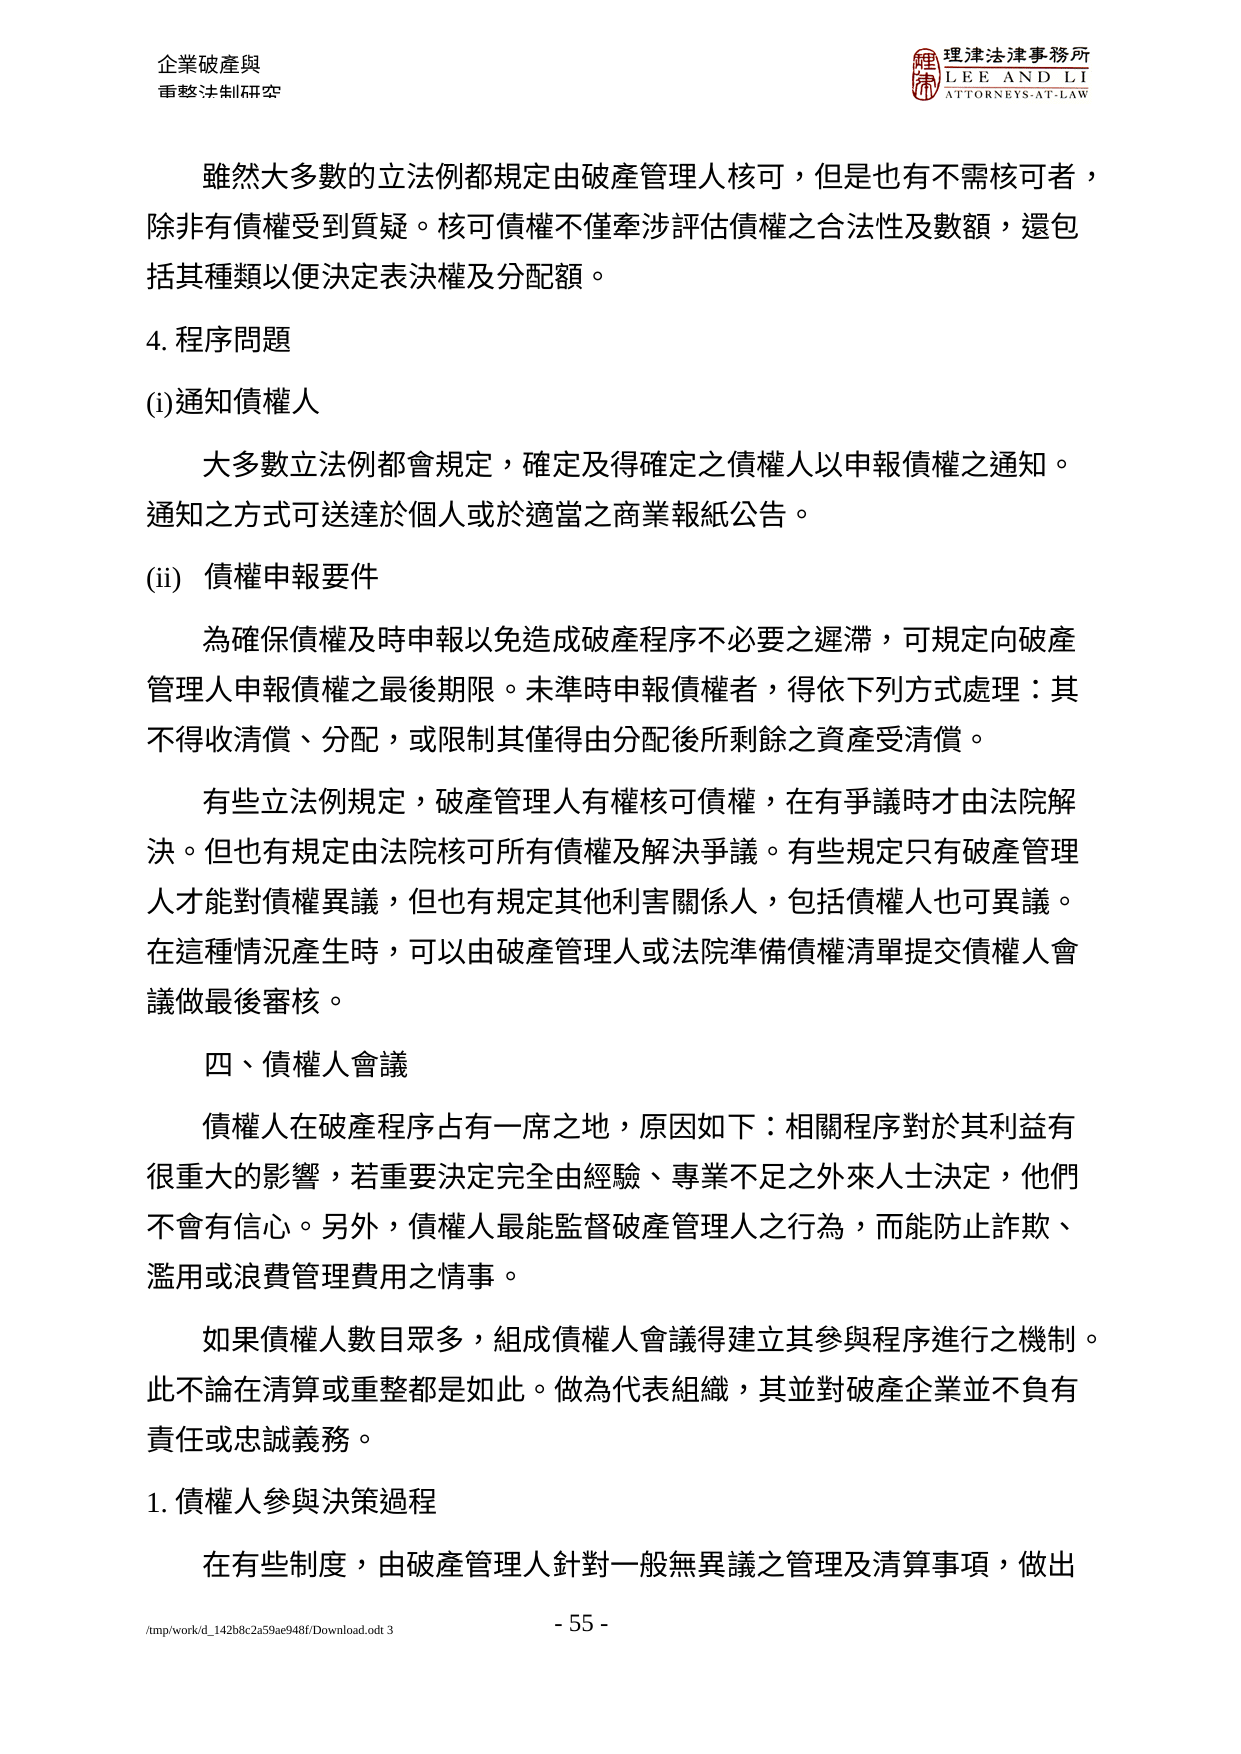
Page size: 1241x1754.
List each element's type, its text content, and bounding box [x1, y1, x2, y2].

text 有些立法例規定，破產管理人有權核可債權，在有爭議時才由法院解決。但也有規定由法院核可所有債權及解決爭議。有些規定只有破產管理人才能對債權異議，但也有規定其他利害關係人，包括債權人也可異議。在這種情況產生時，可以由破產管理人或法院準備債權清單提交債權人會議做最後審核。 [146, 771, 1094, 1021]
text (i) 通知債權人 [146, 371, 1094, 421]
text 債權人在破產程序占有一席之地，原因如下：相關程序對於其利益有很重大的影響，若重要決定完全由經驗、專業不足之外來人士決定，他們不會有信心。另外，債權人最能監督破產管理人之行為，而能防止詐欺、濫用或浪費管理費用之情事。 [146, 1096, 1094, 1296]
text 為確保債權及時申報以免造成破產程序不必要之遲滯，可規定向破產管理人申報債權之最後期限。未準時申報債權者，得依下列方式處理：其不得收清償、分配，或限制其僅得由分配後所剩餘之資產受清償。 [146, 608, 1094, 758]
text 雖然大多數的立法例都規定由破產管理人核可，但是也有不需核可者，除非有債權受到質疑。核可債權不僅牽涉評估債權之合法性及數額，還包括其種類以便決定表決權及分配額。 [146, 146, 1094, 296]
text 在有些制度，由破產管理人針對一般無異議之管理及清算事項，做出 [146, 1533, 1094, 1583]
text (ii) 債權申報要件 [146, 546, 1094, 596]
text 大多數立法例都會規定，確定及得確定之債權人以申報債權之通知。通知之方式可送達於個人或於適當之商業報紙公告。 [146, 433, 1094, 533]
text 如果債權人數目眾多，組成債權人會議得建立其參與程序進行之機制。此不論在清算或重整都是如此。做為代表組織，其並對破產企業並不負有責任或忠誠義務。 [146, 1308, 1094, 1458]
subtitle 四、債權人會議 [204, 1033, 1094, 1083]
text 1. 債權人參與決策過程 [146, 1471, 1094, 1521]
text 4. 程序問題 [146, 308, 1094, 358]
